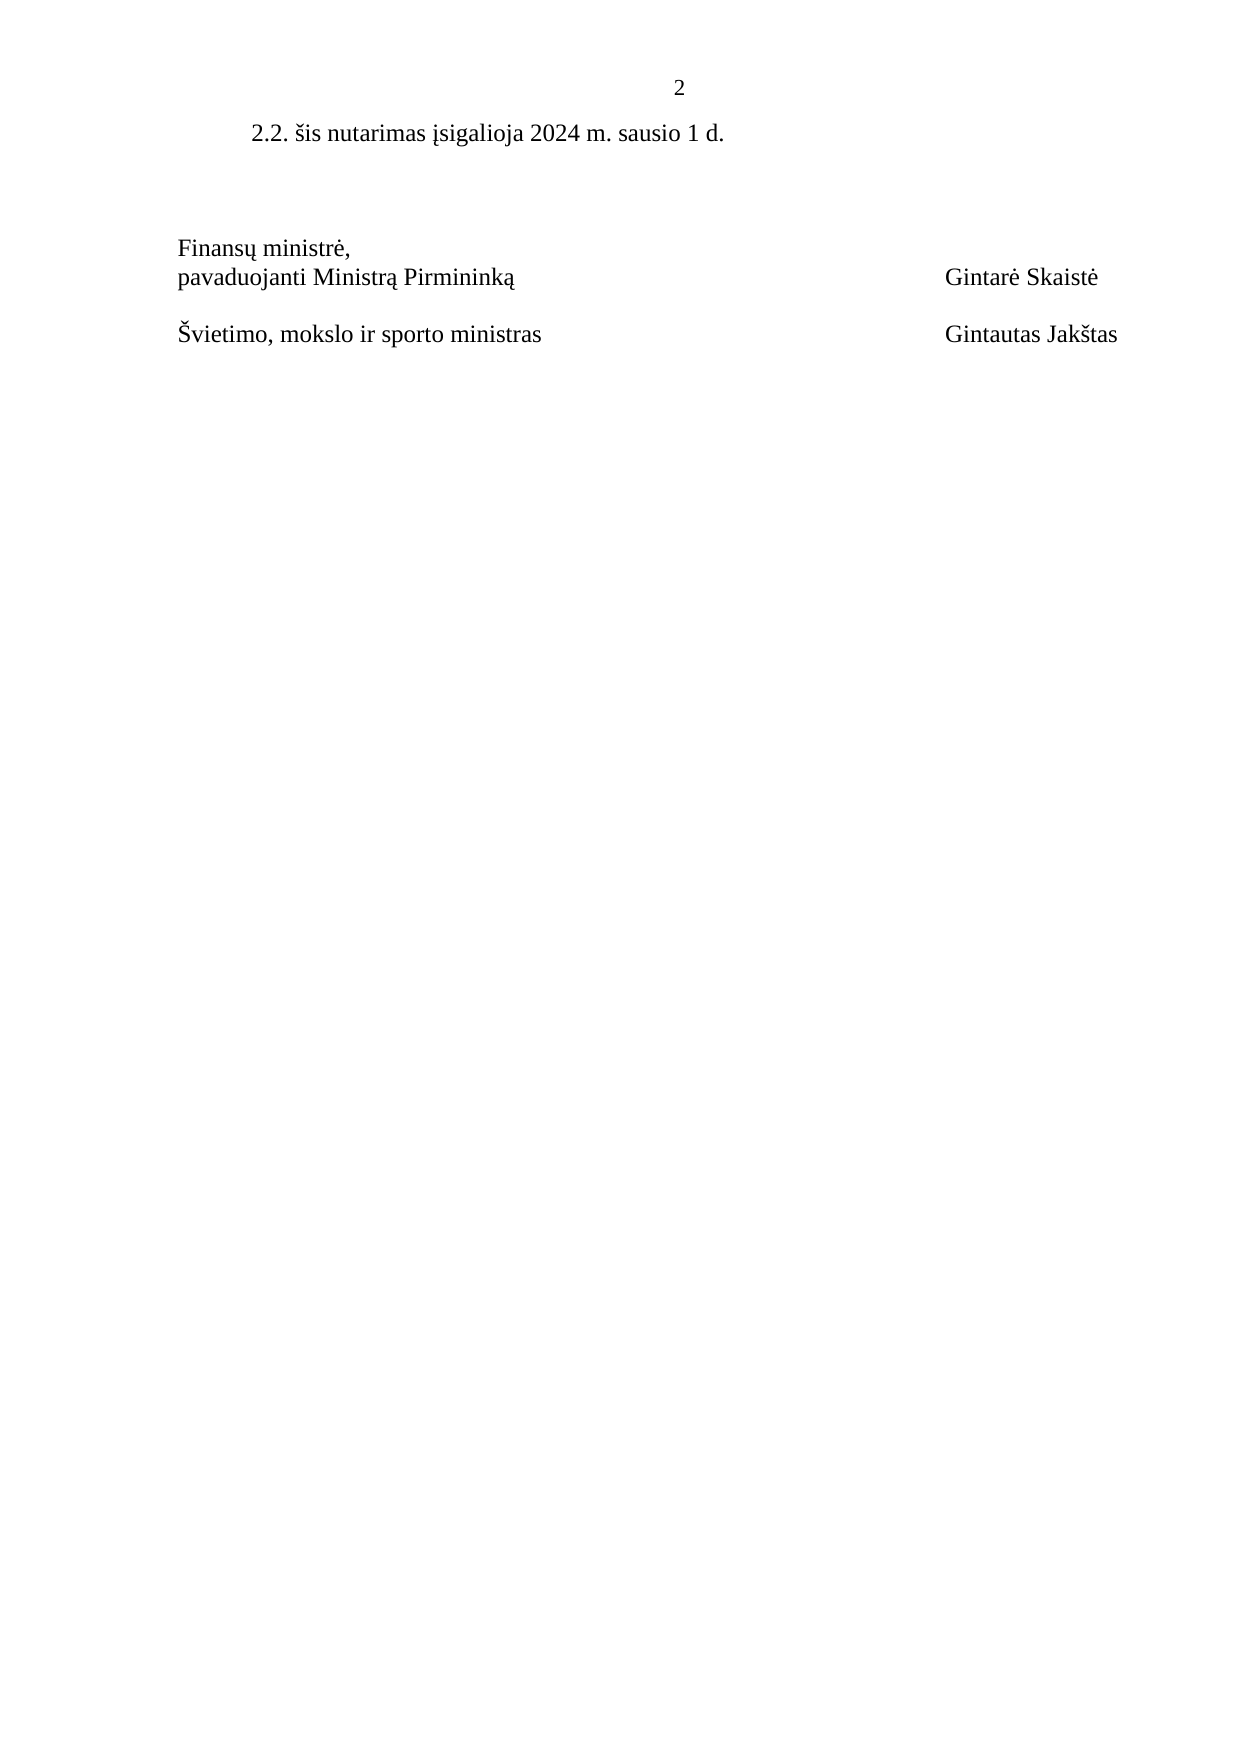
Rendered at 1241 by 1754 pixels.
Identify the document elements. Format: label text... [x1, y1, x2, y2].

text pavaduojanti Ministrą Pirmininką Gintarė Skaistė [177, 262, 1181, 291]
text 2.2. šis nutarimas įsigalioja 2024 m. sausio 1 d. [177, 118, 1181, 147]
text Finansų ministrė, [177, 233, 1181, 262]
text Švietimo, mokslo ir sporto ministras Gintautas Jakštas [177, 319, 1181, 348]
